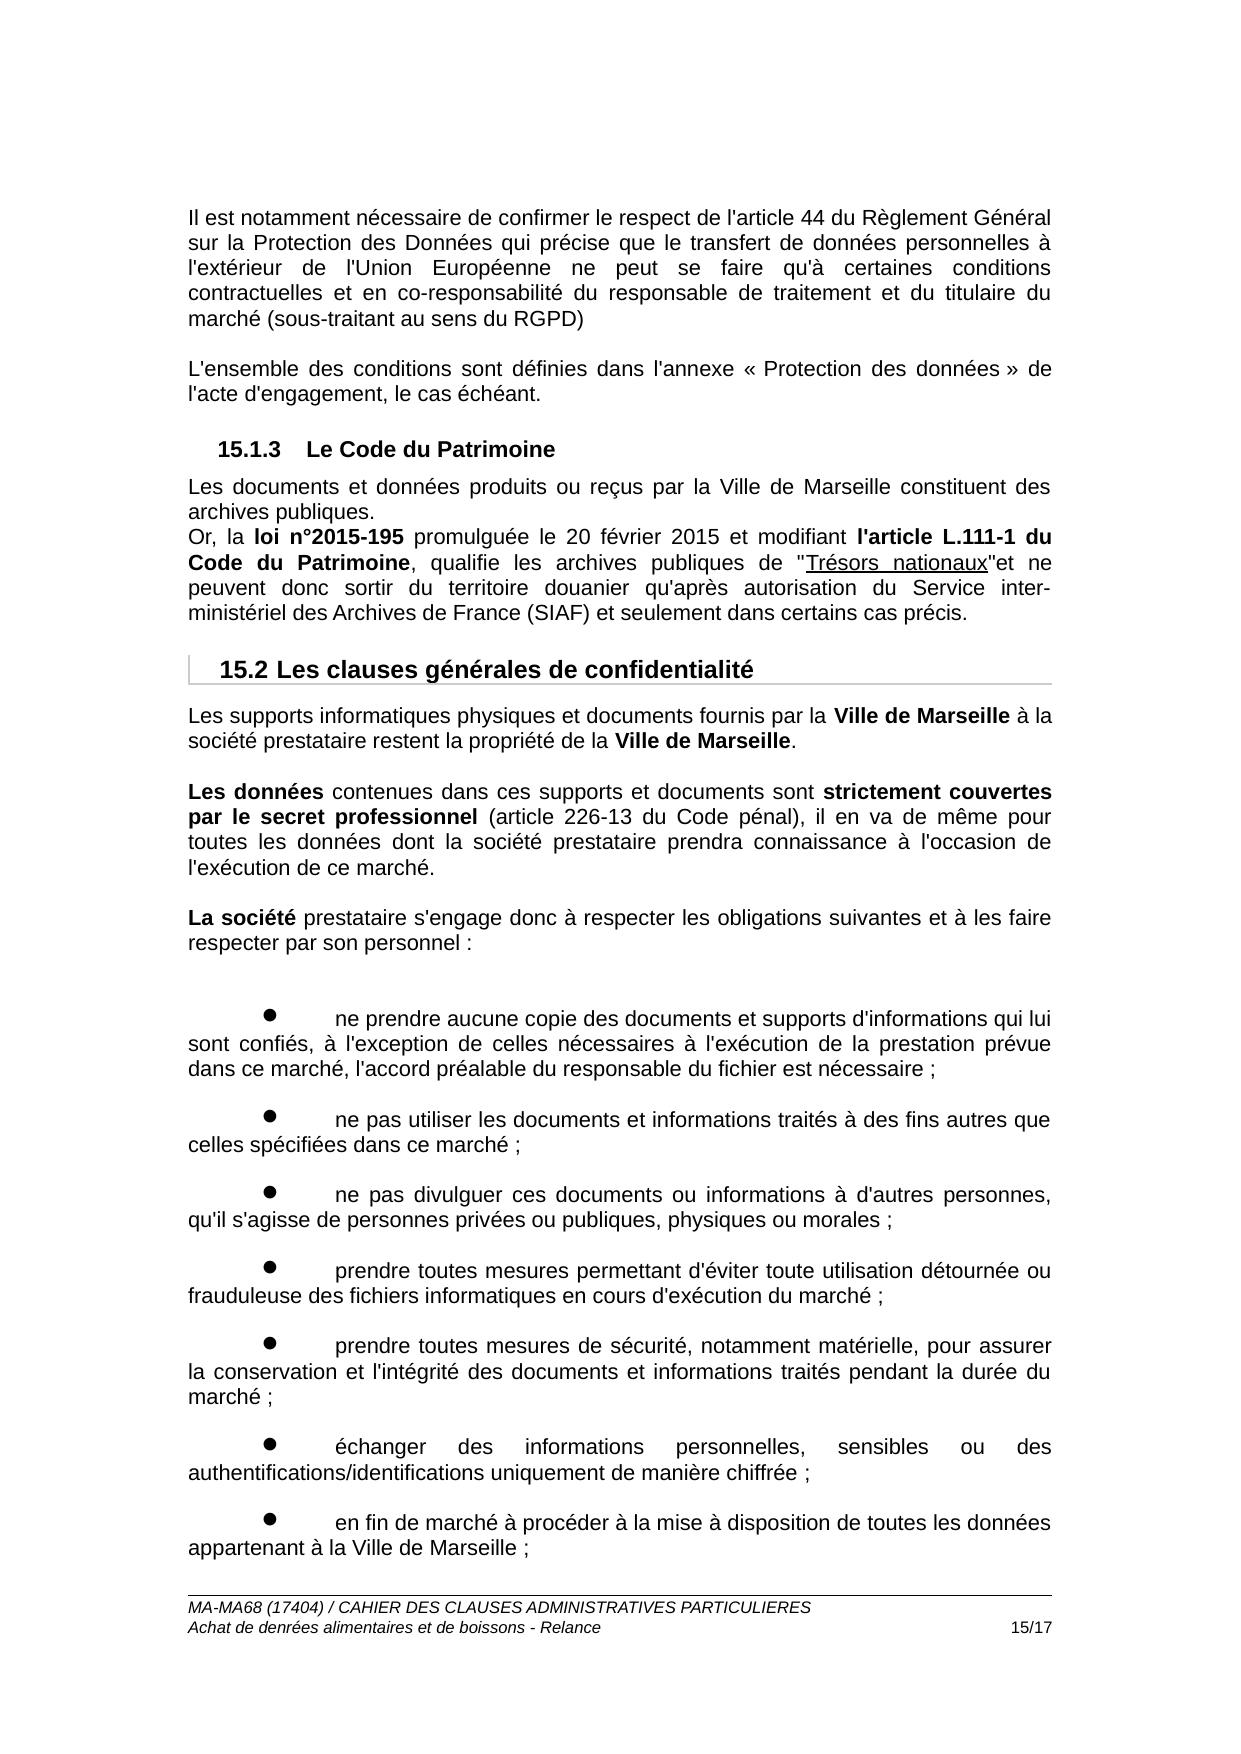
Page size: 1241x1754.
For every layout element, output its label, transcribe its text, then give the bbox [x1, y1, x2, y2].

list ne pas utiliser les documents et informations traités à des fins autres que celles spécifiées dans ce marché ; [188, 1106, 1052, 1157]
list ne pas divulguer ces documents ou informations à d'autres personnes, qu'il s'agisse de personnes privées ou publiques, physiques ou morales ; [188, 1182, 1052, 1232]
text Il est notamment nécessaire de confirmer le respect de l'article 44 du Règlement Général sur la Protection des Données qui précise que le transfert de données personnelles à l'extérieur de l'Union Européenne ne peut se faire qu'à certaines conditions contractuelles et en co-responsabilité du responsable de traitement et du titulaire du marché (sous-traitant au sens du RGPD) [188, 204, 1052, 331]
list en fin de marché à procéder à la mise à disposition de toutes les données appartenant à la Ville de Marseille ; [188, 1510, 1052, 1560]
list prendre toutes mesures permettant d'éviter toute utilisation détournée ou frauduleuse des fichiers informatiques en cours d'exécution du marché ; [188, 1258, 1052, 1308]
list prendre toutes mesures de sécurité, notamment matérielle, pour assurer la conservation et l'intégrité des documents et informations traités pendant la durée du marché ; [188, 1333, 1052, 1409]
text L'ensemble des conditions sont définies dans l'annexe « Protection des données » de l'acte d'engagement, le cas échéant. [188, 356, 1052, 406]
text La société prestataire s'engage donc à respecter les obligations suivantes et à les faire respecter par son personnel : [188, 905, 1052, 955]
list ne prendre aucune copie des documents et supports d'informations qui lui sont confiés, à l'exception de celles nécessaires à l'exécution de la prestation prévue dans ce marché, l'accord préalable du responsable du fichier est nécessaire ; [188, 1006, 1052, 1081]
text Les données contenues dans ces supports et documents sont strictement couvertes par le secret professionnel (article 226-13 du Code pénal), il en va de même pour toutes les données dont la société prestataire prendra connaissance à l'occasion de l'exécution de ce marché. [188, 779, 1052, 879]
subtitle Le Code du Patrimoine [188, 436, 1052, 462]
list échanger des informations personnelles, sensibles ou des authentifications/identifications uniquement de manière chiffrée ; [188, 1434, 1052, 1484]
text Les supports informatiques physiques et documents fournis par la Ville de Marseille à la société prestataire restent la propriété de la Ville de Marseille. [188, 703, 1052, 753]
subtitle Les clauses générales de confidentialité [188, 654, 1052, 683]
text Or, la loi n°2015-195 promulguée le 20 février 2015 et modifiant l'article L.111-1 du Code du Patrimoine, qualifie les archives publiques de "Trésors nationaux"et ne peuvent donc sortir du territoire douanier qu'après autorisation du Service inter-ministériel des Archives de France (SIAF) et seulement dans certains cas précis. [188, 524, 1052, 625]
text Les documents et données produits ou reçus par la Ville de Marseille constituent des archives publiques. [188, 474, 1052, 524]
